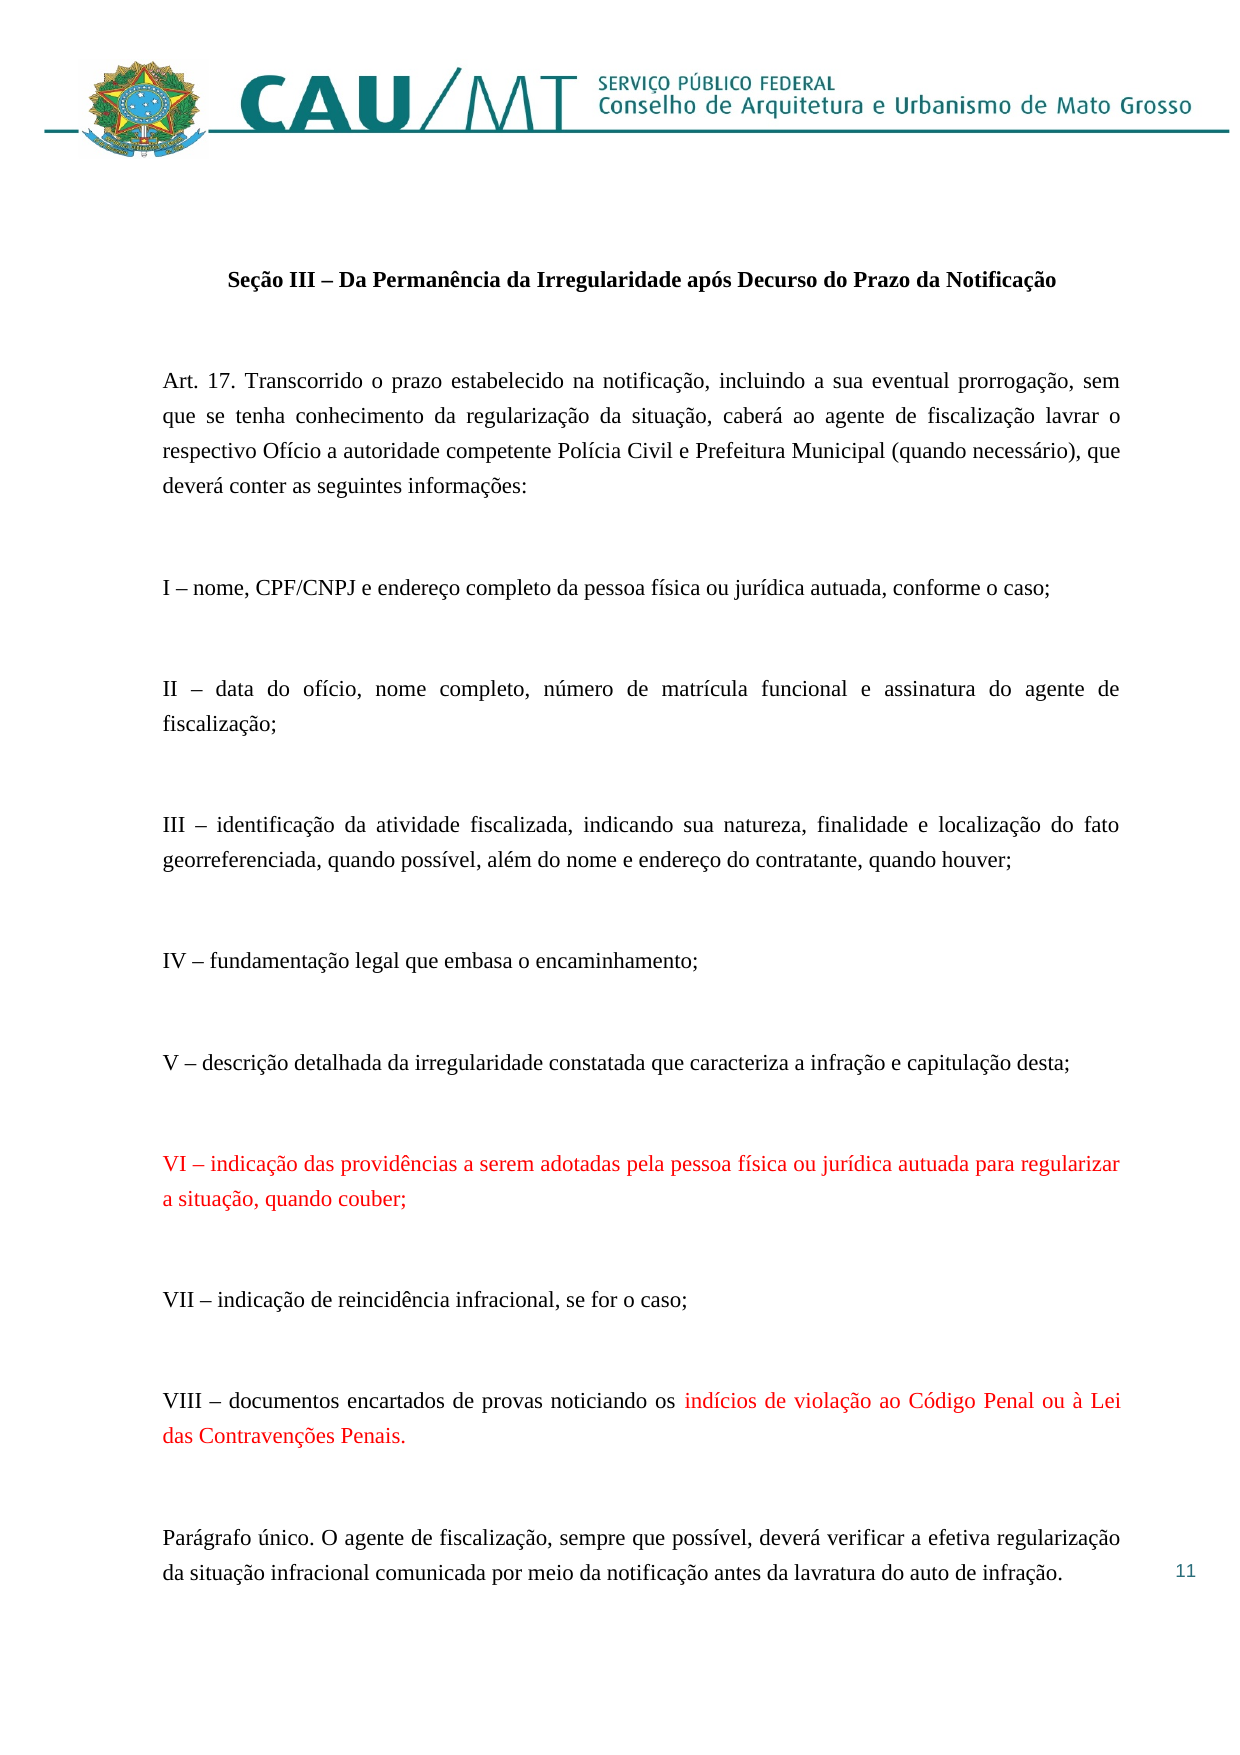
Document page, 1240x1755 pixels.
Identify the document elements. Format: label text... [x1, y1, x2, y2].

text VI – indicação das providências a serem adotadas pela pessoa física ou jurídica autuada para regularizar a situação, quando couber; [162, 1141, 1122, 1211]
text V – descrição detalhada da irregularidade constatada que caracteriza a infração e capitulação desta; [162, 1040, 1122, 1075]
text VII – indicação de reincidência infracional, se for o caso; [162, 1277, 1122, 1312]
text IV – fundamentação legal que embasa o encaminhamento; [162, 939, 1122, 974]
text II – data do ofício, nome completo, número de matrícula funcional e assinatura do agente de fiscalização; [162, 666, 1122, 736]
text I – nome, CPF/CNPJ e endereço completo da pessoa física ou jurídica autuada, conforme o caso; [162, 565, 1122, 600]
text Seção III – Da Permanência da Irregularidade após Decurso do Prazo da Notificação [162, 257, 1122, 292]
text VIII – documentos encartados de provas noticiando os indícios de violação ao Código Penal ou à Lei das Contravenções Penais. [162, 1379, 1122, 1449]
text Art. 17. Transcorrido o prazo estabelecido na notificação, incluindo a sua eventual prorrogação, sem que se tenha conhecimento da regularização da situação, caberá ao agente de fiscalização lavrar o respectivo Ofício a autoridade competente Polícia Civil e Prefeitura Municipal (quando necessário), que deverá conter as seguintes informações: [162, 359, 1122, 499]
text III – identificação da atividade fiscalizada, indicando sua natureza, finalidade e localização do fato georreferenciada, quando possível, além do nome e endereço do contratante, quando houver; [162, 802, 1122, 872]
text Parágrafo único. O agente de fiscalização, sempre que possível, deverá verificar a efetiva regularização da situação infracional comunicada por meio da notificação antes da lavratura do auto de infração. [162, 1515, 1122, 1585]
